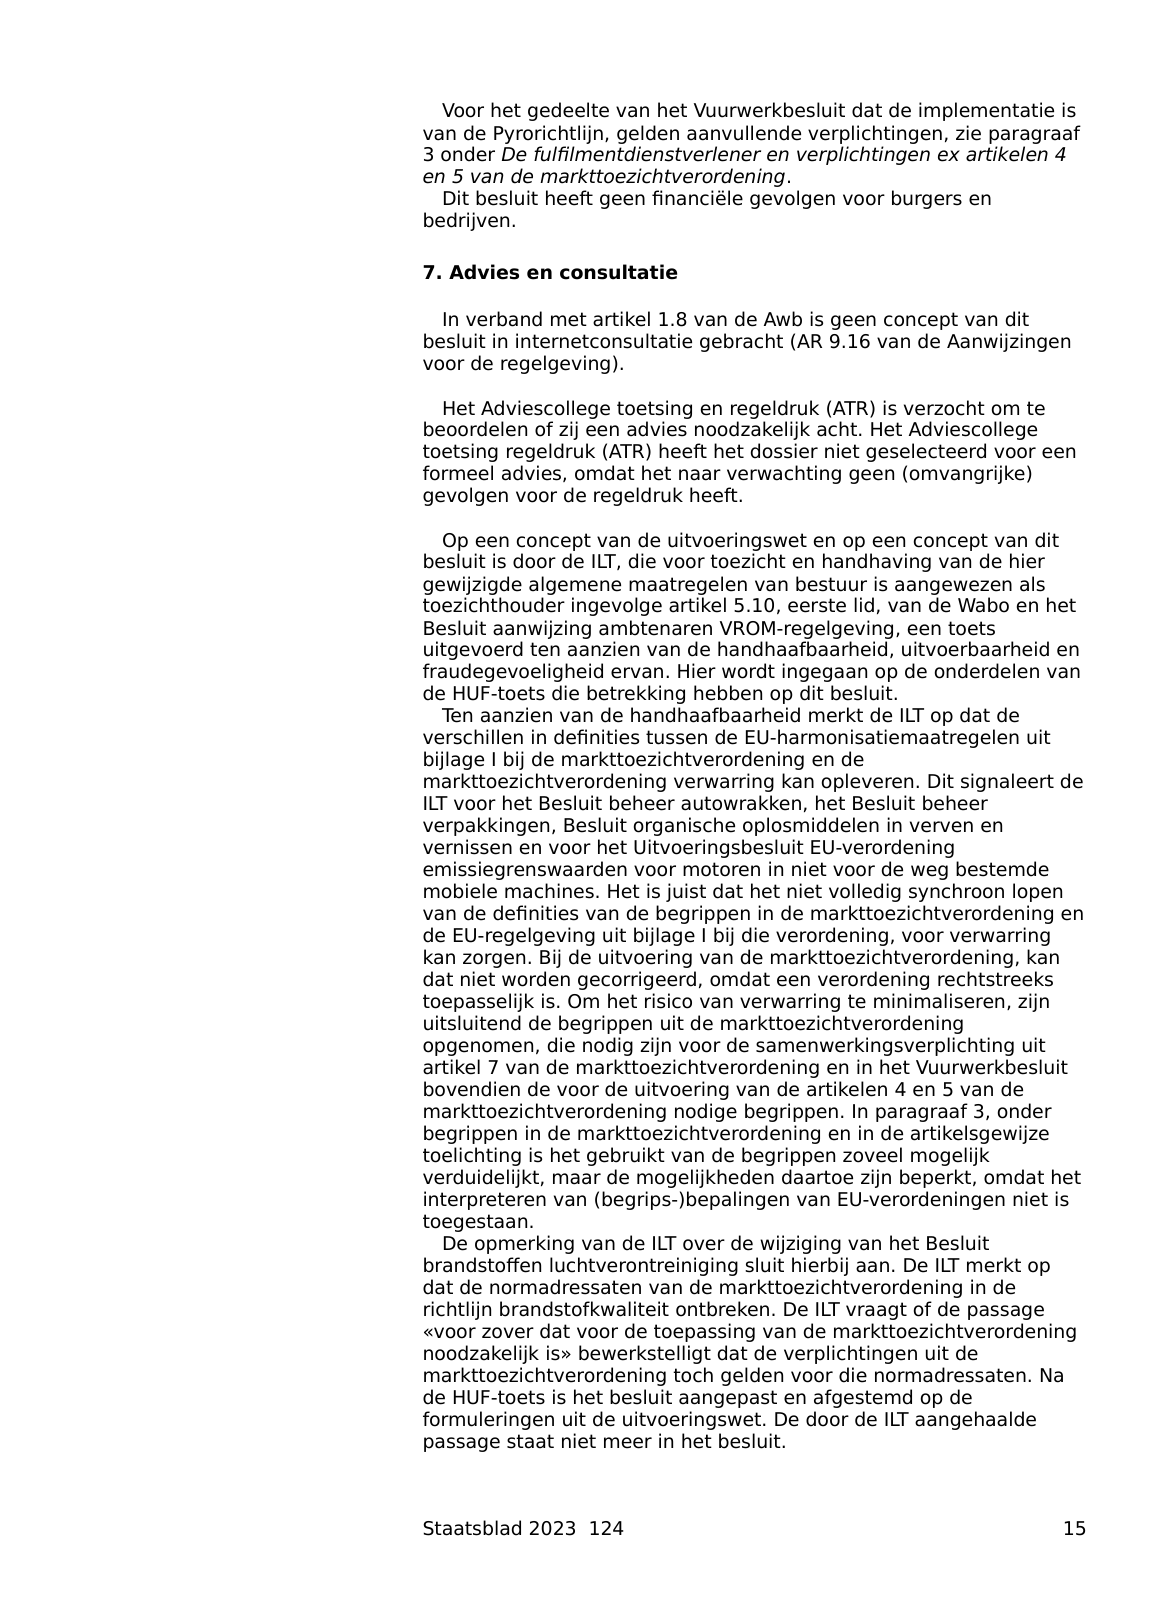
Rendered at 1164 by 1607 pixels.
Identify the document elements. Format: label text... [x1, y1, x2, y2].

text Ten aanzien van de handhaafbaarheid merkt de ILT op dat de verschillen in definities tussen de EU-harmonisatiemaatregelen uit bijlage I bij de markttoezichtverordening en de markttoezichtverordening verwarring kan opleveren. Dit signaleert de ILT voor het Besluit beheer autowrakken, het Besluit beheer verpakkingen, Besluit organische oplosmiddelen in verven en vernissen en voor het Uitvoeringsbesluit EU-verordening emissiegrenswaarden voor motoren in niet voor de weg bestemde mobiele machines. Het is juist dat het niet volledig synchroon lopen van de definities van de begrippen in de markttoezichtverordening en de EU-regelgeving uit bijlage I bij die verordening, voor verwarring kan zorgen. Bij de uitvoering van de markttoezichtverordening, kan dat niet worden gecorrigeerd, omdat een verordening rechtstreeks toepasselijk is. Om het risico van verwarring te minimaliseren, zijn uitsluitend de begrippen uit de markttoezichtverordening opgenomen, die nodig zijn voor de samenwerkingsverplichting uit artikel 7 van de markttoezichtverordening en in het Vuurwerkbesluit bovendien de voor de uitvoering van de artikelen 4 en 5 van de markttoezichtverordening nodige begrippen. In paragraaf 3, onder begrippen in de markttoezichtverordening en in de artikelsgewijze toelichting is het gebruikt van de begrippen zoveel mogelijk verduidelijkt, maar de mogelijkheden daartoe zijn beperkt, omdat het interpreteren van (begrips-)bepalingen van EU-verordeningen niet is toegestaan. [422, 705, 1087, 1233]
text Op een concept van de uitvoeringswet en op een concept van dit besluit is door de ILT, die voor toezicht en handhaving van de hier gewijzigde algemene maatregelen van bestuur is aangewezen als toezichthouder ingevolge artikel 5.10, eerste lid, van de Wabo en het Besluit aanwijzing ambtenaren VROM-regelgeving, een toets uitgevoerd ten aanzien van de handhaafbaarheid, uitvoerbaarheid en fraudegevoeligheid ervan. Hier wordt ingegaan op de onderdelen van de HUF-toets die betrekking hebben op dit besluit. [422, 529, 1087, 705]
subtitle 7. Advies en consultatie [422, 262, 1087, 284]
text Dit besluit heeft geen financiële gevolgen voor burgers en bedrijven. [422, 188, 1087, 232]
text De opmerking van de ILT over de wijziging van het Besluit brandstoffen luchtverontreiniging sluit hierbij aan. De ILT merkt op dat de normadressaten van de markttoezichtverordening in de richtlijn brandstofkwaliteit ontbreken. De ILT vraagt of de passage «voor zover dat voor de toepassing van de markttoezichtverordening noodzakelijk is» bewerkstelligt dat de verplichtingen uit de markttoezichtverordening toch gelden voor die normadressaten. Na de HUF-toets is het besluit aangepast en afgestemd op de formuleringen uit de uitvoeringswet. De door de ILT aangehaalde passage staat niet meer in het besluit. [422, 1233, 1087, 1453]
text In verband met artikel 1.8 van de Awb is geen concept van dit besluit in internetconsultatie gebracht (AR 9.16 van de Aanwijzingen voor de regelgeving). [422, 309, 1087, 375]
text Het Adviescollege toetsing en regeldruk (ATR) is verzocht om te beoordelen of zij een advies noodzakelijk acht. Het Adviescollege toetsing regeldruk (ATR) heeft het dossier niet geselecteerd voor een formeel advies, omdat het naar verwachting geen (omvangrijke) gevolgen voor de regeldruk heeft. [422, 397, 1087, 507]
text Voor het gedeelte van het Vuurwerkbesluit dat de implementatie is van de Pyrorichtlijn, gelden aanvullende verplichtingen, zie paragraaf 3 onder De fulfilmentdienstverlener en verplichtingen ex artikelen 4 en 5 van de markttoezichtverordening. [422, 100, 1087, 188]
